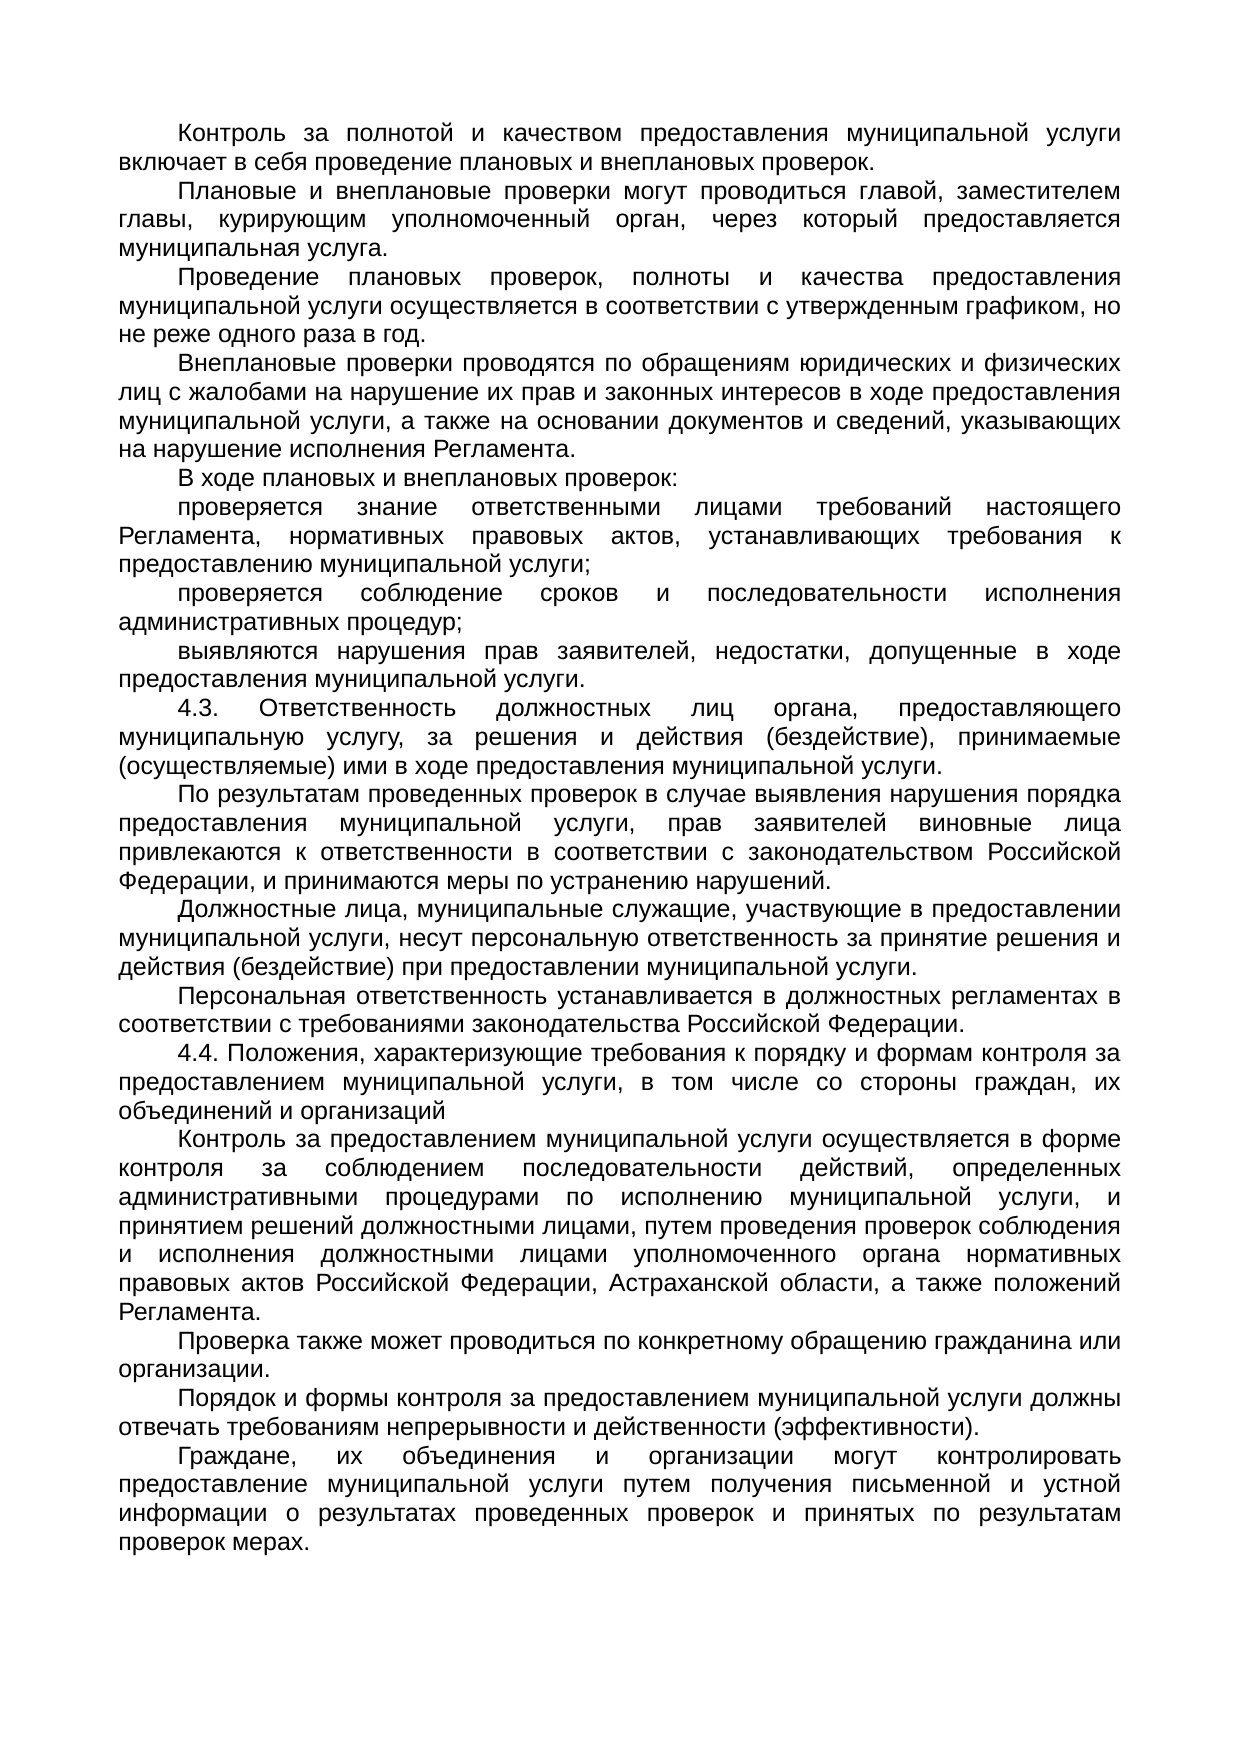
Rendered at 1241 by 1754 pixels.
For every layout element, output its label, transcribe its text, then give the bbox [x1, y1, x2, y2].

text выявляются нарушения прав заявителей, недостатки, допущенные в ходе предоставления муниципальной услуги. [118, 636, 1122, 693]
text Контроль за полнотой и качеством предоставления муниципальной услуги включает в себя проведение плановых и внеплановых проверок. [118, 118, 1122, 176]
text Граждане, их объединения и организации могут контролировать предоставление муниципальной услуги путем получения письменной и устной информации о результатах проведенных проверок и принятых по результатам проверок мерах. [118, 1441, 1122, 1556]
text Порядок и формы контроля за предоставлением муниципальной услуги должны отвечать требованиям непрерывности и действенности (эффективности). [118, 1383, 1122, 1441]
text Персональная ответственность устанавливается в должностных регламентах в соответствии с требованиями законодательства Российской Федерации. [118, 981, 1122, 1038]
text Контроль за предоставлением муниципальной услуги осуществляется в форме контроля за соблюдением последовательности действий, определенных административными процедурами по исполнению муниципальной услуги, и принятием решений должностными лицами, путем проведения проверок соблюдения и исполнения должностными лицами уполномоченного органа нормативных правовых актов Российской Федерации, Астраханской области, а также положений Регламента. [118, 1124, 1122, 1326]
text Проведение плановых проверок, полноты и качества предоставления муниципальной услуги осуществляется в соответствии с утвержденным графиком, но не реже одного раза в год. [118, 262, 1122, 348]
text Плановые и внеплановые проверки могут проводиться главой, заместителем главы, курирующим уполномоченный орган, через который предоставляется муниципальная услуга. [118, 176, 1122, 262]
text проверяется соблюдение сроков и последовательности исполнения административных процедур; [118, 578, 1122, 636]
text Внеплановые проверки проводятся по обращениям юридических и физических лиц с жалобами на нарушение их прав и законных интересов в ходе предоставления муниципальной услуги, а также на основании документов и сведений, указывающих на нарушение исполнения Регламента. [118, 348, 1122, 463]
text проверяется знание ответственными лицами требований настоящего Регламента, нормативных правовых актов, устанавливающих требования к предоставлению муниципальной услуги; [118, 492, 1122, 578]
text По результатам проведенных проверок в случае выявления нарушения порядка предоставления муниципальной услуги, прав заявителей виновные лица привлекаются к ответственности в соответствии с законодательством Российской Федерации, и принимаются меры по устранению нарушений. [118, 779, 1122, 894]
text 4.3. Ответственность должностных лиц органа, предоставляющего муниципальную услугу, за решения и действия (бездействие), принимаемые (осуществляемые) ими в ходе предоставления муниципальной услуги. [118, 693, 1122, 779]
text 4.4. Положения, характеризующие требования к порядку и формам контроля за предоставлением муниципальной услуги, в том числе со стороны граждан, их объединений и организаций [118, 1038, 1122, 1124]
text Должностные лица, муниципальные служащие, участвующие в предоставлении муниципальной услуги, несут персональную ответственность за принятие решения и действия (бездействие) при предоставлении муниципальной услуги. [118, 894, 1122, 981]
text В ходе плановых и внеплановых проверок: [118, 463, 1122, 492]
text Проверка также может проводиться по конкретному обращению гражданина или организации. [118, 1326, 1122, 1383]
